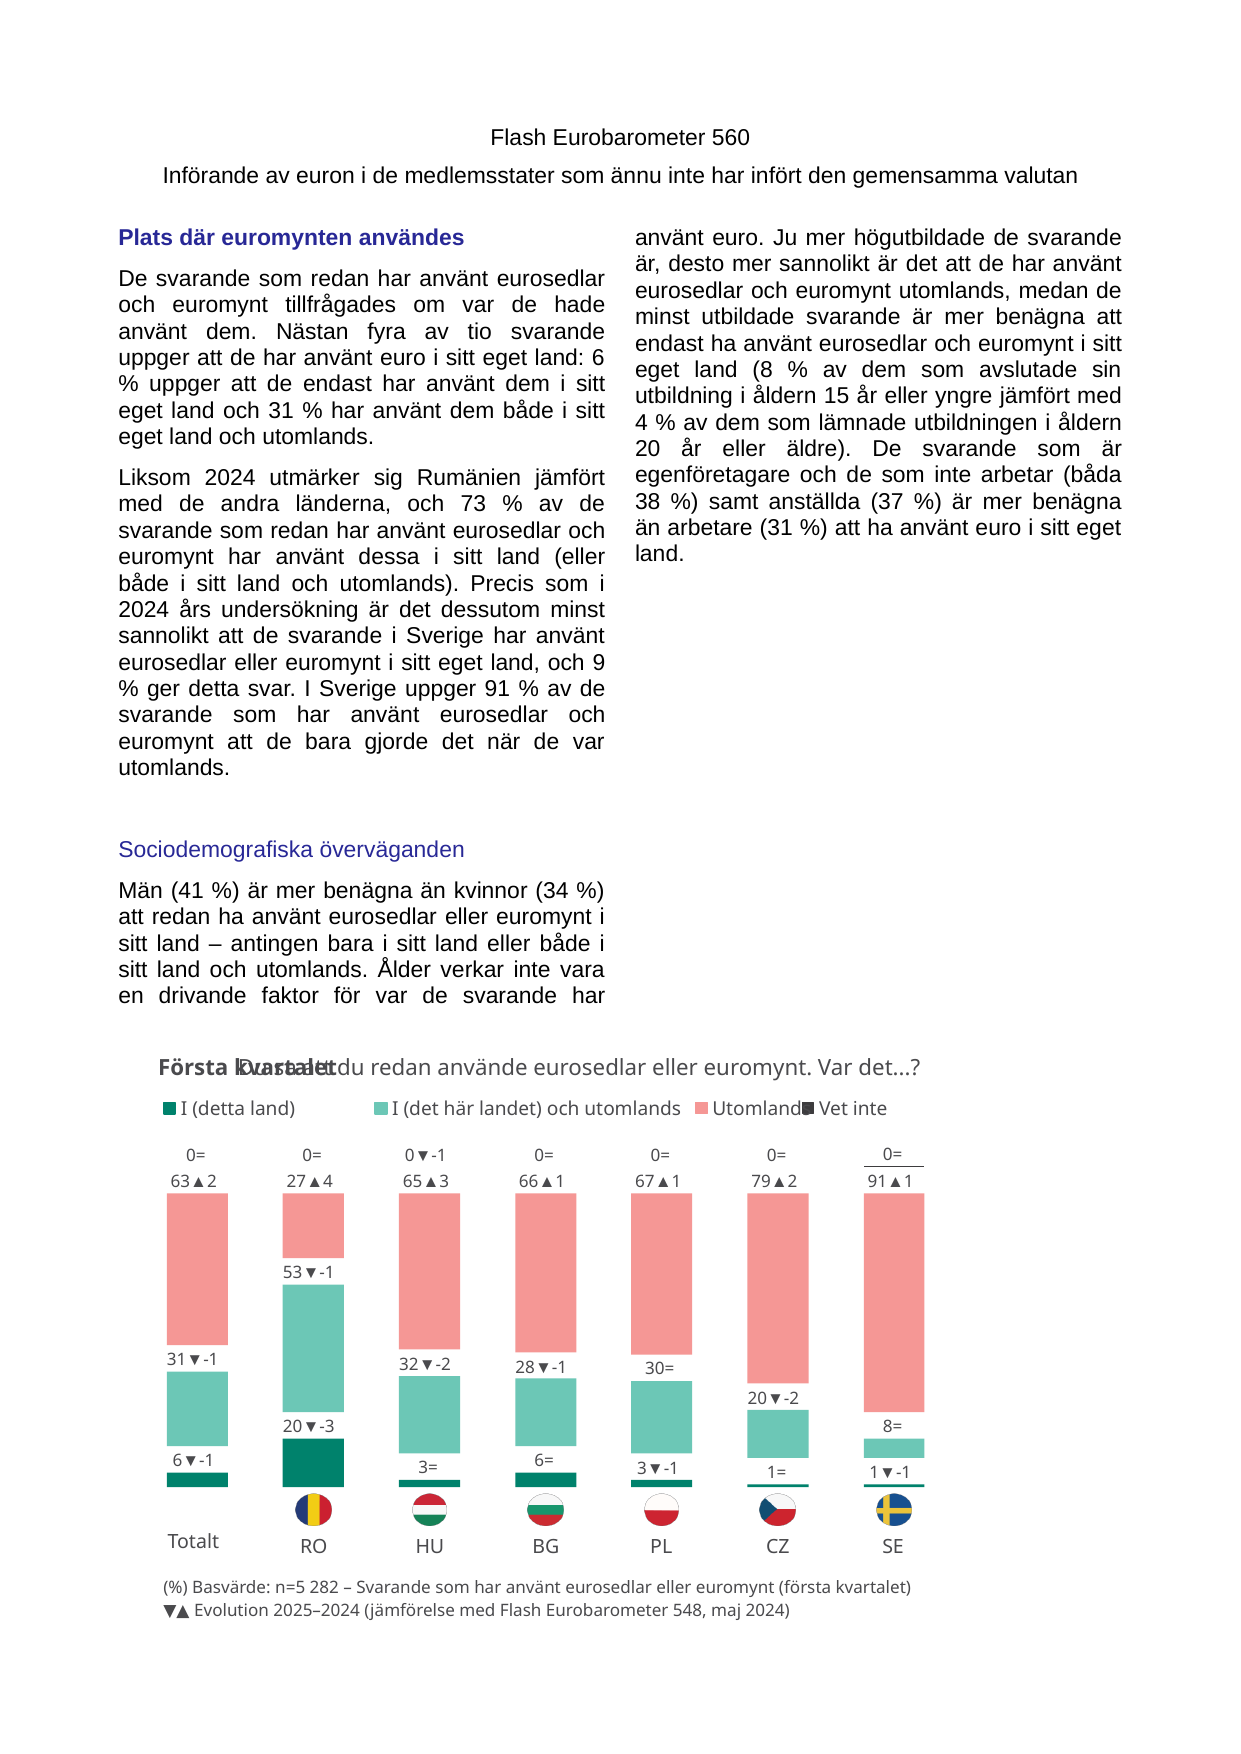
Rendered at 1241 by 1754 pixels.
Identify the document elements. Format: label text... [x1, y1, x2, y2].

text Sociodemografiska överväganden [118, 836, 605, 862]
text Plats där euromynten användes [118, 224, 605, 250]
text Liksom 2024 utmärker sig Rumänien jämfört med de andra länderna, och 73 % av de svarande som redan har använt eurosedlar och euromynt har använt dessa i sitt land (eller både i sitt land och utomlands). Precis som i 2024 års undersökning är det dessutom minst sannolikt att de svarande i Sverige har använt eurosedlar eller euromynt i sitt eget land, och 9 % ger detta svar. I Sverige uppger 91 % av de svarande som har använt eurosedlar och euromynt att de bara gjorde det när de var utomlands. [118, 464, 605, 780]
picture [412, 1493, 447, 1526]
text Män (41 %) är mer benägna än kvinnor (34 %) att redan ha använt eurosedlar eller euromynt i sitt land – antingen bara i sitt land eller både i sitt land och utomlands. Ålder verkar inte vara en drivande faktor för var de svarande har [118, 877, 605, 1008]
picture [295, 1493, 332, 1526]
picture [644, 1493, 679, 1526]
picture [759, 1493, 796, 1526]
picture [876, 1493, 912, 1526]
picture [527, 1493, 564, 1526]
text använt euro. Ju mer högutbildade de svarande är, desto mer sannolikt är det att de har använt eurosedlar och euromynt utomlands, medan de minst utbildade svarande är mer benägna att endast ha använt eurosedlar och euromynt i sitt eget land (8 % av dem som avslutade sin utbildning i åldern 15 år eller yngre jämfört med 4 % av dem som lämnade utbildningen i åldern 20 år eller äldre). De svarande som är egenföretagare och de som inte arbetar (båda 38 %) samt anställda (37 %) är mer benägna än arbetare (31 %) att ha använt euro i sitt eget land. [635, 224, 1122, 567]
text De svarande som redan har använt eurosedlar och euromynt tillfrågades om var de hade använt dem. Nästan fyra av tio svarande uppger att de har använt euro i sitt eget land: 6 % uppger att de endast har använt dem i sitt eget land och 31 % har använt dem både i sitt eget land och utomlands. [118, 265, 605, 449]
